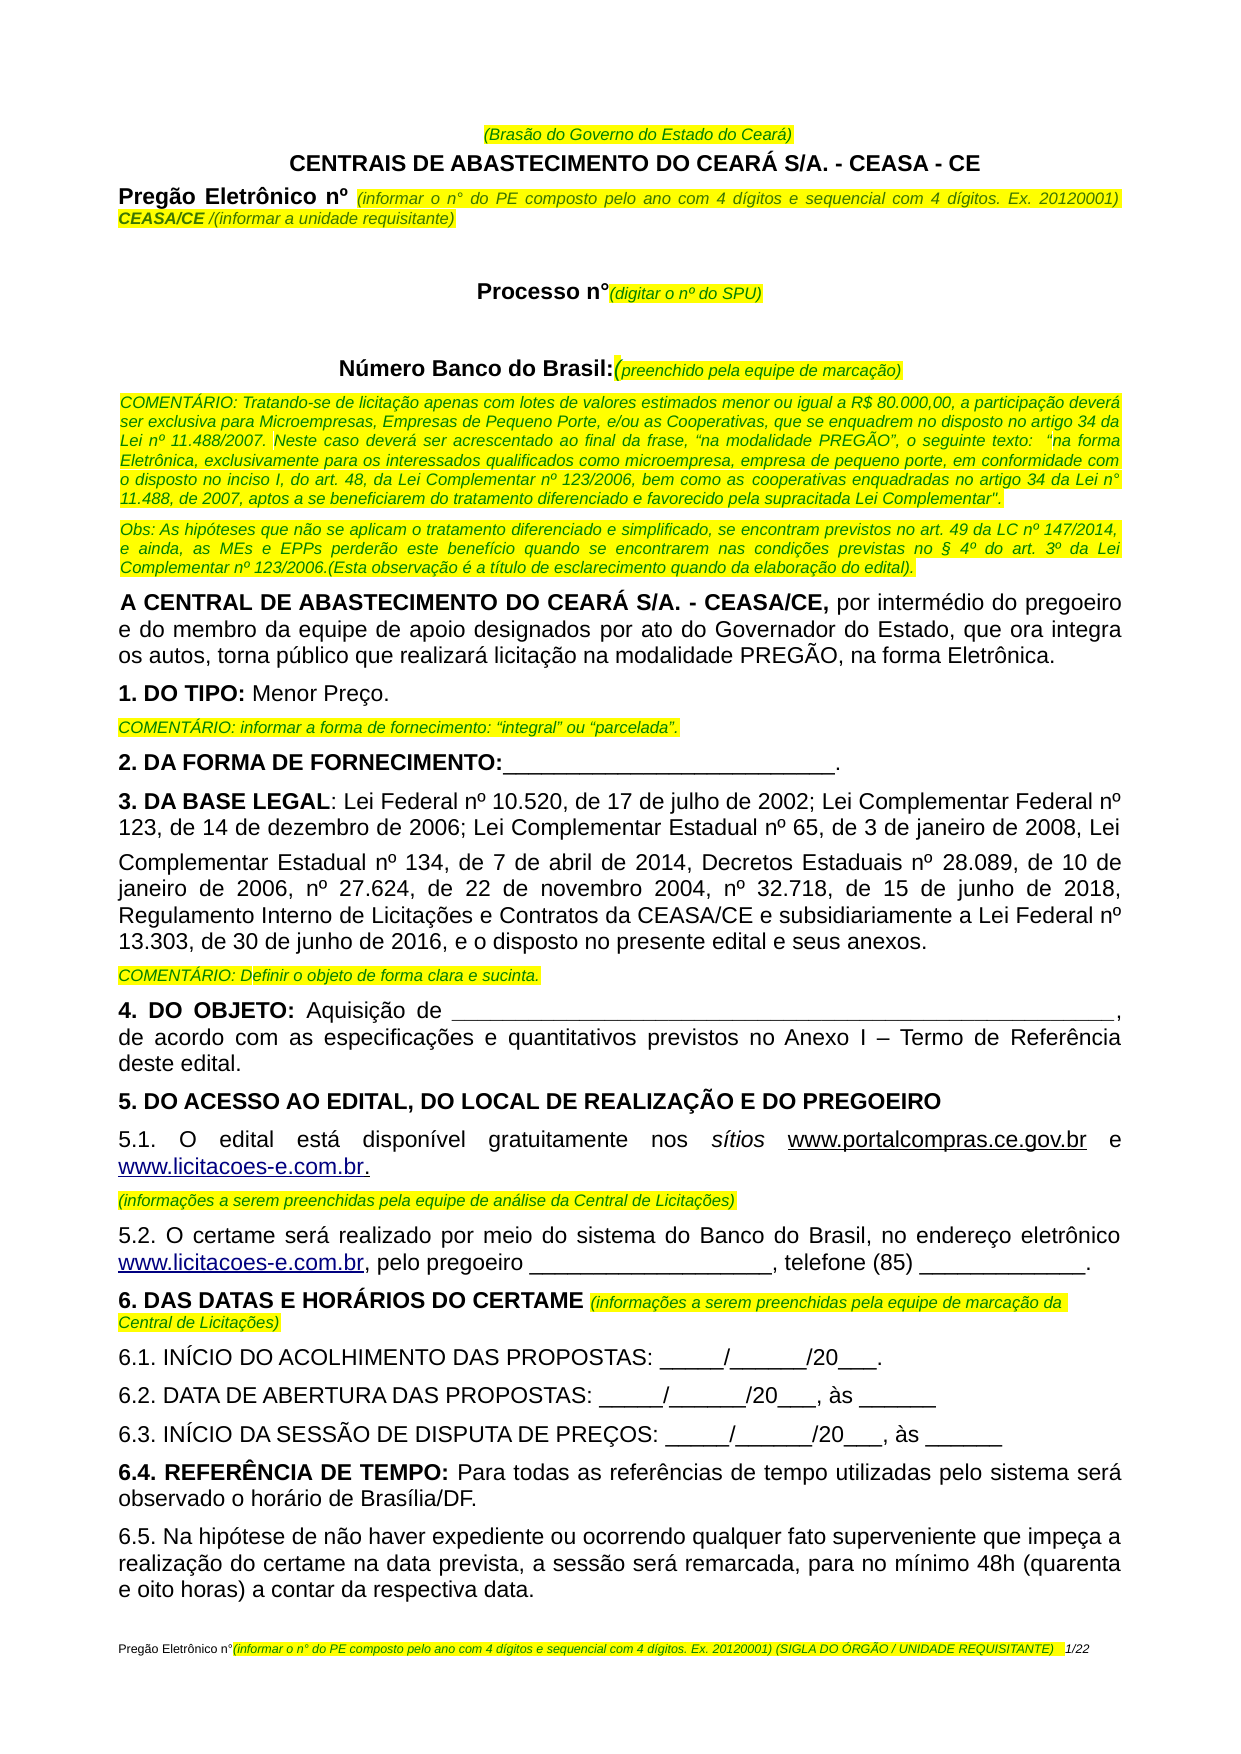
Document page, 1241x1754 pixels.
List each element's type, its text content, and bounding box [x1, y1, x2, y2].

text Processo n°(digitar o nº do SPU) [118, 278, 1122, 304]
text 5.1. O edital está disponível gratuitamente nos sítios www.portalcompras.ce.gov.br e www.licitacoes-e.com.br. [118, 1126, 1122, 1179]
text 5. DO ACESSO AO EDITAL, DO LOCAL DE REALIZAÇÃO E DO PREGOEIRO [118, 1088, 1122, 1114]
text Obs: As hipóteses que não se aplicam o tratamento diferenciado e simplificado, se encontram previstos no art. 49 da LC nº 147/2014, e ainda, as MEs e EPPs perderão este benefício quando se encontrarem nas condições previstas no § 4º do art. 3º da Lei Complementar nº 123/2006.(Esta observação é a título de esclarecimento quando da elaboração do edital). [120, 520, 1122, 577]
text Número Banco do Brasil:(preenchido pela equipe de marcação) [119, 355, 1122, 381]
text 6.4. REFERÊNCIA DE TEMPO: Para todas as referências de tempo utilizadas pelo sistema será observado o horário de Brasília/DF. [118, 1459, 1122, 1511]
text 5.2. O certame será realizado por meio do sistema do Banco do Brasil, no endereço eletrônico www.licitacoes-e.com.br, pelo pregoeiro ___________________, telefone (85) _____________. [118, 1222, 1122, 1275]
text (informações a serem preenchidas pela equipe de análise da Central de Licitações) [118, 1191, 1122, 1210]
text 6. DAS DATAS E HORÁRIOS DO CERTAME (informações a serem preenchidas pela equipe de marcação da Central de Licitações) [118, 1287, 1122, 1332]
text 4. DO OBJETO: Aquisição de ____________________________________________________, de acordo com as especificações e quantitativos previstos no Anexo I – Termo de Referência deste edital. [118, 997, 1122, 1076]
text A CENTRAL DE ABASTECIMENTO DO CEARÁ S/A. - CEASA/CE, por intermédio do pregoeiro e do membro da equipe de apoio designados por ato do Governador do Estado, que ora integra os autos, torna público que realizará licitação na modalidade PREGÃO, na forma Eletrônica. [118, 589, 1122, 668]
text COMENTÁRIO: Definir o objeto de forma clara e sucinta. [118, 966, 1122, 985]
text 6.2. DATA DE ABERTURA DAS PROPOSTAS: _____/______/20___, às ______ [118, 1382, 1122, 1409]
text 1. DO TIPO: Menor Preço. [118, 680, 1122, 706]
text Pregão Eletrônico nº (informar o n° do PE composto pelo ano com 4 dígitos e sequencial com 4 dígitos. Ex. 20120001) CEASA/CE /(informar a unidade requisitante) [118, 183, 1122, 228]
text 3. DA BASE LEGAL: Lei Federal nº 10.520, de 17 de julho de 2002; Lei Complementar Federal nº 123, de 14 de dezembro de 2006; Lei Complementar Estadual nº 65, de 3 de janeiro de 2008, Lei Complementar Estadual nº 134, de 7 de abril de 2014, Decretos Estaduais nº 28.089, de 10 de janeiro de 2006, nº 27.624, de 22 de novembro 2004, nº 32.718, de 15 de junho de 2018, Regulamento Interno de Licitações e Contratos da CEASA/CE e subsidiariamente a Lei Federal nº 13.303, de 30 de junho de 2016, e o disposto no presente edital e seus anexos. [118, 788, 1122, 954]
text 6.3. INÍCIO DA SESSÃO DE DISPUTA DE PREÇOS: _____/______/20___, às ______ [118, 1421, 1122, 1447]
text COMENTÁRIO: informar a forma de fornecimento: “integral” ou “parcelada”. [118, 718, 1122, 737]
text 6.1. INÍCIO DO ACOLHIMENTO DAS PROPOSTAS: _____/______/20___. [118, 1344, 1122, 1370]
text COMENTÁRIO: Tratando-se de licitação apenas com lotes de valores estimados menor ou igual a R$ 80.000,00, a participação deverá ser exclusiva para Microempresas, Empresas de Pequeno Porte, e/ou as Cooperativas, que se enquadrem no disposto no artigo 34 da Lei nº 11.488/2007. Neste caso deverá ser acrescentado ao final da frase, “na modalidade PREGÃO”, o seguinte texto: “na forma Eletrônica, exclusivamente para os interessados qualificados como microempresa, empresa de pequeno porte, em conformidade com o disposto no inciso I, do art. 48, da Lei Complementar nº 123/2006, bem como as cooperativas enquadradas no artigo 34 da Lei n° 11.488, de 2007, aptos a se beneficiarem do tratamento diferenciado e favorecido pela supracitada Lei Complementar". [120, 393, 1122, 508]
text 2. DA FORMA DE FORNECIMENTO:__________________________. [118, 749, 1122, 776]
text 6.5. Na hipótese de não haver expediente ou ocorrendo qualquer fato superveniente que impeça a realização do certame na data prevista, a sessão será remarcada, para no mínimo 48h (quarenta e oito horas) a contar da respectiva data. [118, 1523, 1122, 1602]
